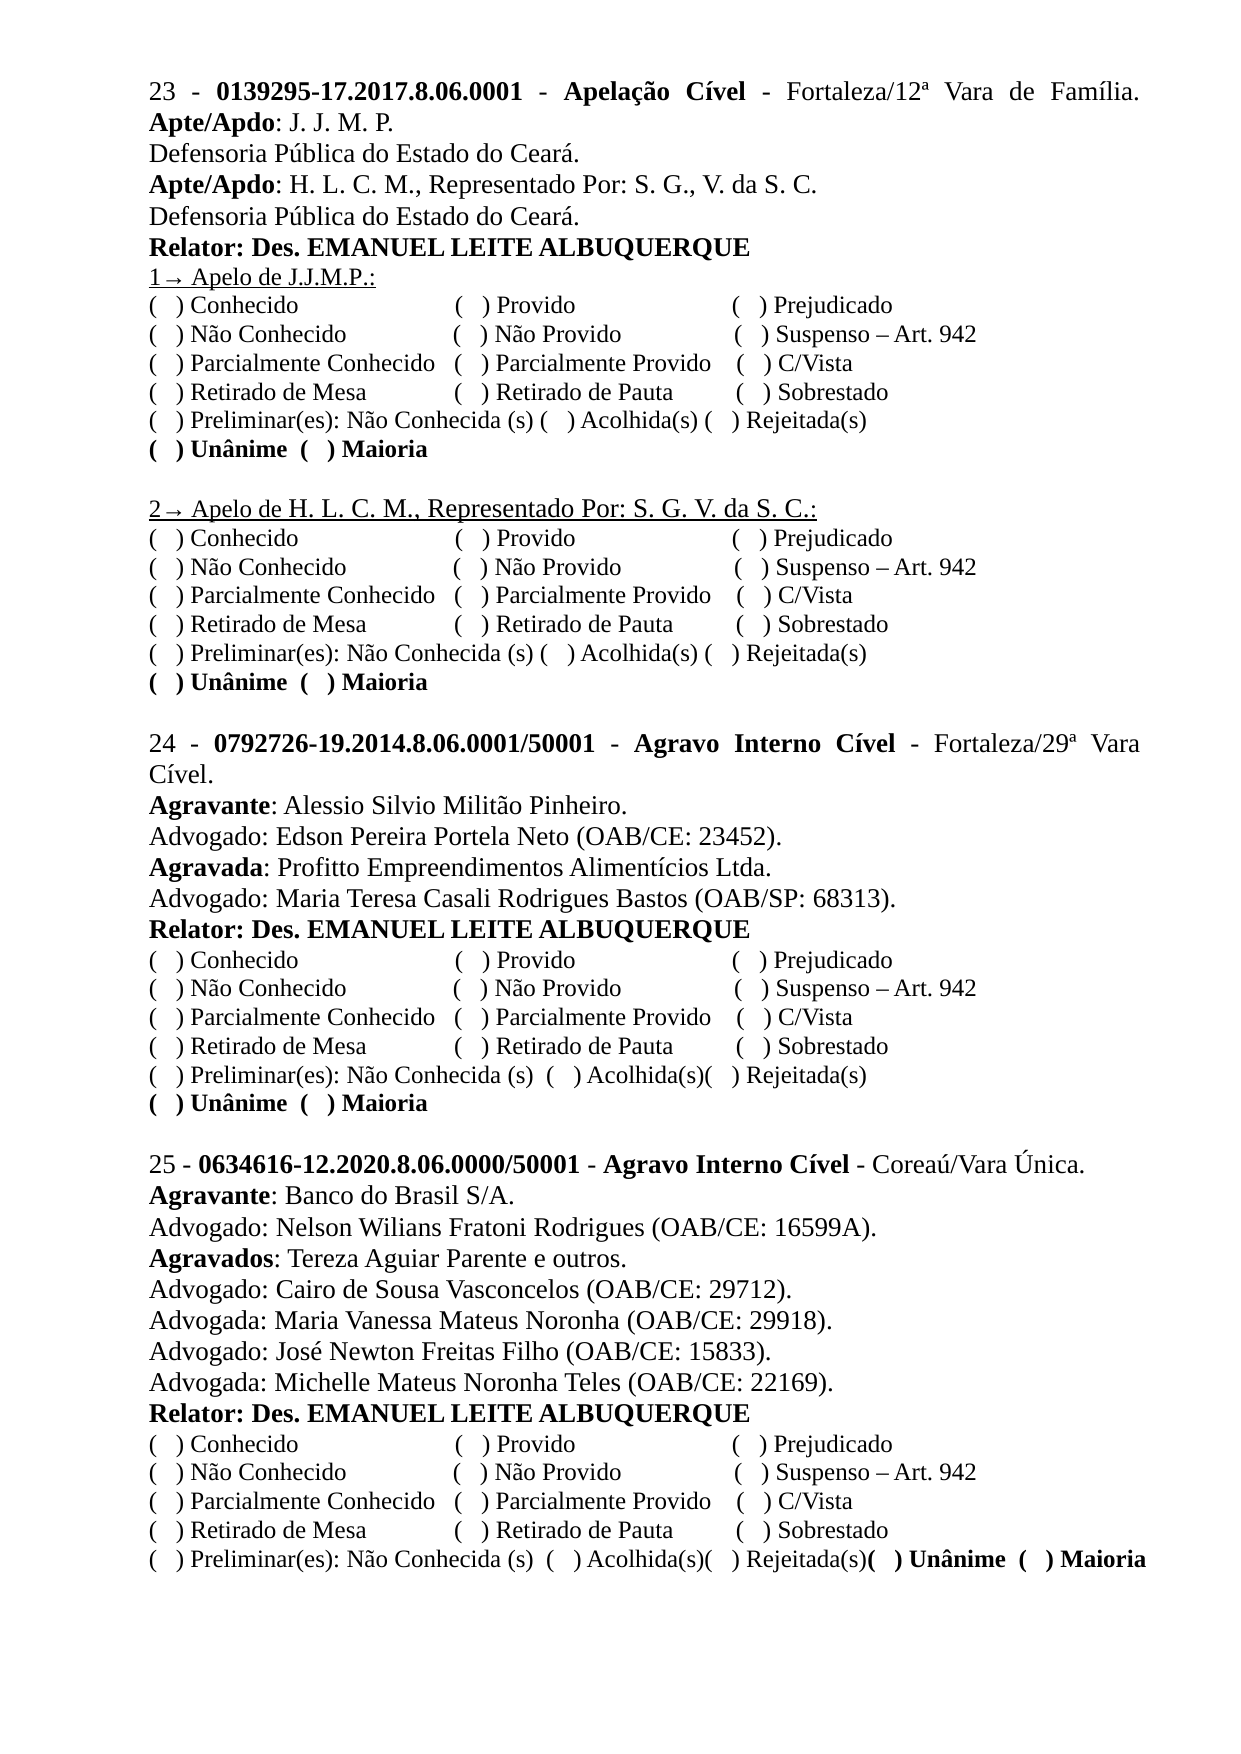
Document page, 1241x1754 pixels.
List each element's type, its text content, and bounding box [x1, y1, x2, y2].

text Advogado: Maria Teresa Casali Rodrigues Bastos (OAB/SP: 68313). [148, 882, 1141, 913]
text Agravante: Alessio Silvio Militão Pinheiro. [148, 789, 1141, 820]
text 25 - 0634616-12.2020.8.06.0000/50001 - Agravo Interno Cível - Coreaú/Vara Única. [148, 1148, 1141, 1179]
text Advogado: Edson Pereira Portela Neto (OAB/CE: 23452). [148, 820, 1141, 851]
text ( ) Não Conhecido ( ) Não Provido ( ) Suspenso – Art. 942 [148, 973, 1158, 1002]
text Defensoria Pública do Estado do Ceará. [148, 199, 1141, 231]
text ( ) Conhecido ( ) Provido ( ) Prejudicado [148, 291, 1141, 319]
text ( ) Unânime ( ) Maioria [148, 667, 1158, 696]
text ( ) Retirado de Mesa ( ) Retirado de Pauta ( ) Sobrestado [148, 1031, 1158, 1060]
text Relator: Des. EMANUEL LEITE ALBUQUERQUE [148, 231, 1141, 262]
text Advogada: Maria Vanessa Mateus Noronha (OAB/CE: 29918). [148, 1304, 1141, 1335]
text Apte/Apdo: H. L. C. M., Representado Por: S. G., V. da S. C. [148, 168, 1141, 199]
text 1→ Apelo de J.J.M.P.: [148, 262, 1141, 291]
text ( ) Retirado de Mesa ( ) Retirado de Pauta ( ) Sobrestado [148, 377, 1158, 406]
text ( ) Conhecido ( ) Provido ( ) Prejudicado [148, 1429, 1141, 1457]
text Agravante: Banco do Brasil S/A. [148, 1179, 1141, 1211]
text ( ) Retirado de Mesa ( ) Retirado de Pauta ( ) Sobrestado [148, 1515, 1158, 1544]
text ( ) Unânime ( ) Maioria [148, 1088, 1158, 1117]
text Advogado: Cairo de Sousa Vasconcelos (OAB/CE: 29712). [148, 1273, 1141, 1304]
text ( ) Não Conhecido ( ) Não Provido ( ) Suspenso – Art. 942 [148, 319, 1158, 348]
text ( ) Parcialmente Conhecido ( ) Parcialmente Provido ( ) C/Vista [148, 348, 1158, 377]
text ( ) Parcialmente Conhecido ( ) Parcialmente Provido ( ) C/Vista [148, 1002, 1158, 1031]
text ( ) Parcialmente Conhecido ( ) Parcialmente Provido ( ) C/Vista [148, 581, 1158, 609]
text ( ) Conhecido ( ) Provido ( ) Prejudicado [148, 945, 1141, 973]
text Relator: Des. EMANUEL LEITE ALBUQUERQUE [148, 913, 1141, 945]
text ( ) Preliminar(es): Não Conhecida (s) ( ) Acolhida(s)( ) Rejeitada(s) [148, 1060, 1158, 1088]
text ( ) Não Conhecido ( ) Não Provido ( ) Suspenso – Art. 942 [148, 1457, 1158, 1486]
text ( ) Unânime ( ) Maioria [148, 434, 1158, 463]
text ( ) Preliminar(es): Não Conhecida (s) ( ) Acolhida(s) ( ) Rejeitada(s) [148, 638, 1158, 667]
text ( ) Conhecido ( ) Provido ( ) Prejudicado [148, 523, 1141, 552]
text Advogado: Nelson Wilians Fratoni Rodrigues (OAB/CE: 16599A). [148, 1211, 1141, 1242]
text ( ) Retirado de Mesa ( ) Retirado de Pauta ( ) Sobrestado [148, 609, 1158, 638]
text ( ) Parcialmente Conhecido ( ) Parcialmente Provido ( ) C/Vista [148, 1486, 1158, 1515]
text ( ) Preliminar(es): Não Conhecida (s) ( ) Acolhida(s)( ) Rejeitada(s)( ) Unânime ( ) Maioria [148, 1544, 1158, 1572]
text Defensoria Pública do Estado do Ceará. [148, 137, 1141, 168]
text Advogada: Michelle Mateus Noronha Teles (OAB/CE: 22169). [148, 1366, 1141, 1397]
text ( ) Preliminar(es): Não Conhecida (s) ( ) Acolhida(s) ( ) Rejeitada(s) [148, 406, 1158, 434]
text Relator: Des. EMANUEL LEITE ALBUQUERQUE [148, 1397, 1141, 1429]
text 2→ Apelo de H. L. C. M., Representado Por: S. G. V. da S. C.: [148, 492, 1141, 523]
text 23 - 0139295-17.2017.8.06.0001 - Apelação Cível - Fortaleza/12ª Vara de Família. Apte/Apdo: J. J. M. P. [148, 75, 1141, 137]
text 24 - 0792726-19.2014.8.06.0001/50001 - Agravo Interno Cível - Fortaleza/29ª Vara Cível. [148, 727, 1141, 789]
text Agravada: Profitto Empreendimentos Alimentícios Ltda. [148, 851, 1141, 882]
text Advogado: José Newton Freitas Filho (OAB/CE: 15833). [148, 1335, 1141, 1366]
text Agravados: Tereza Aguiar Parente e outros. [148, 1242, 1141, 1273]
text ( ) Não Conhecido ( ) Não Provido ( ) Suspenso – Art. 942 [148, 552, 1158, 581]
